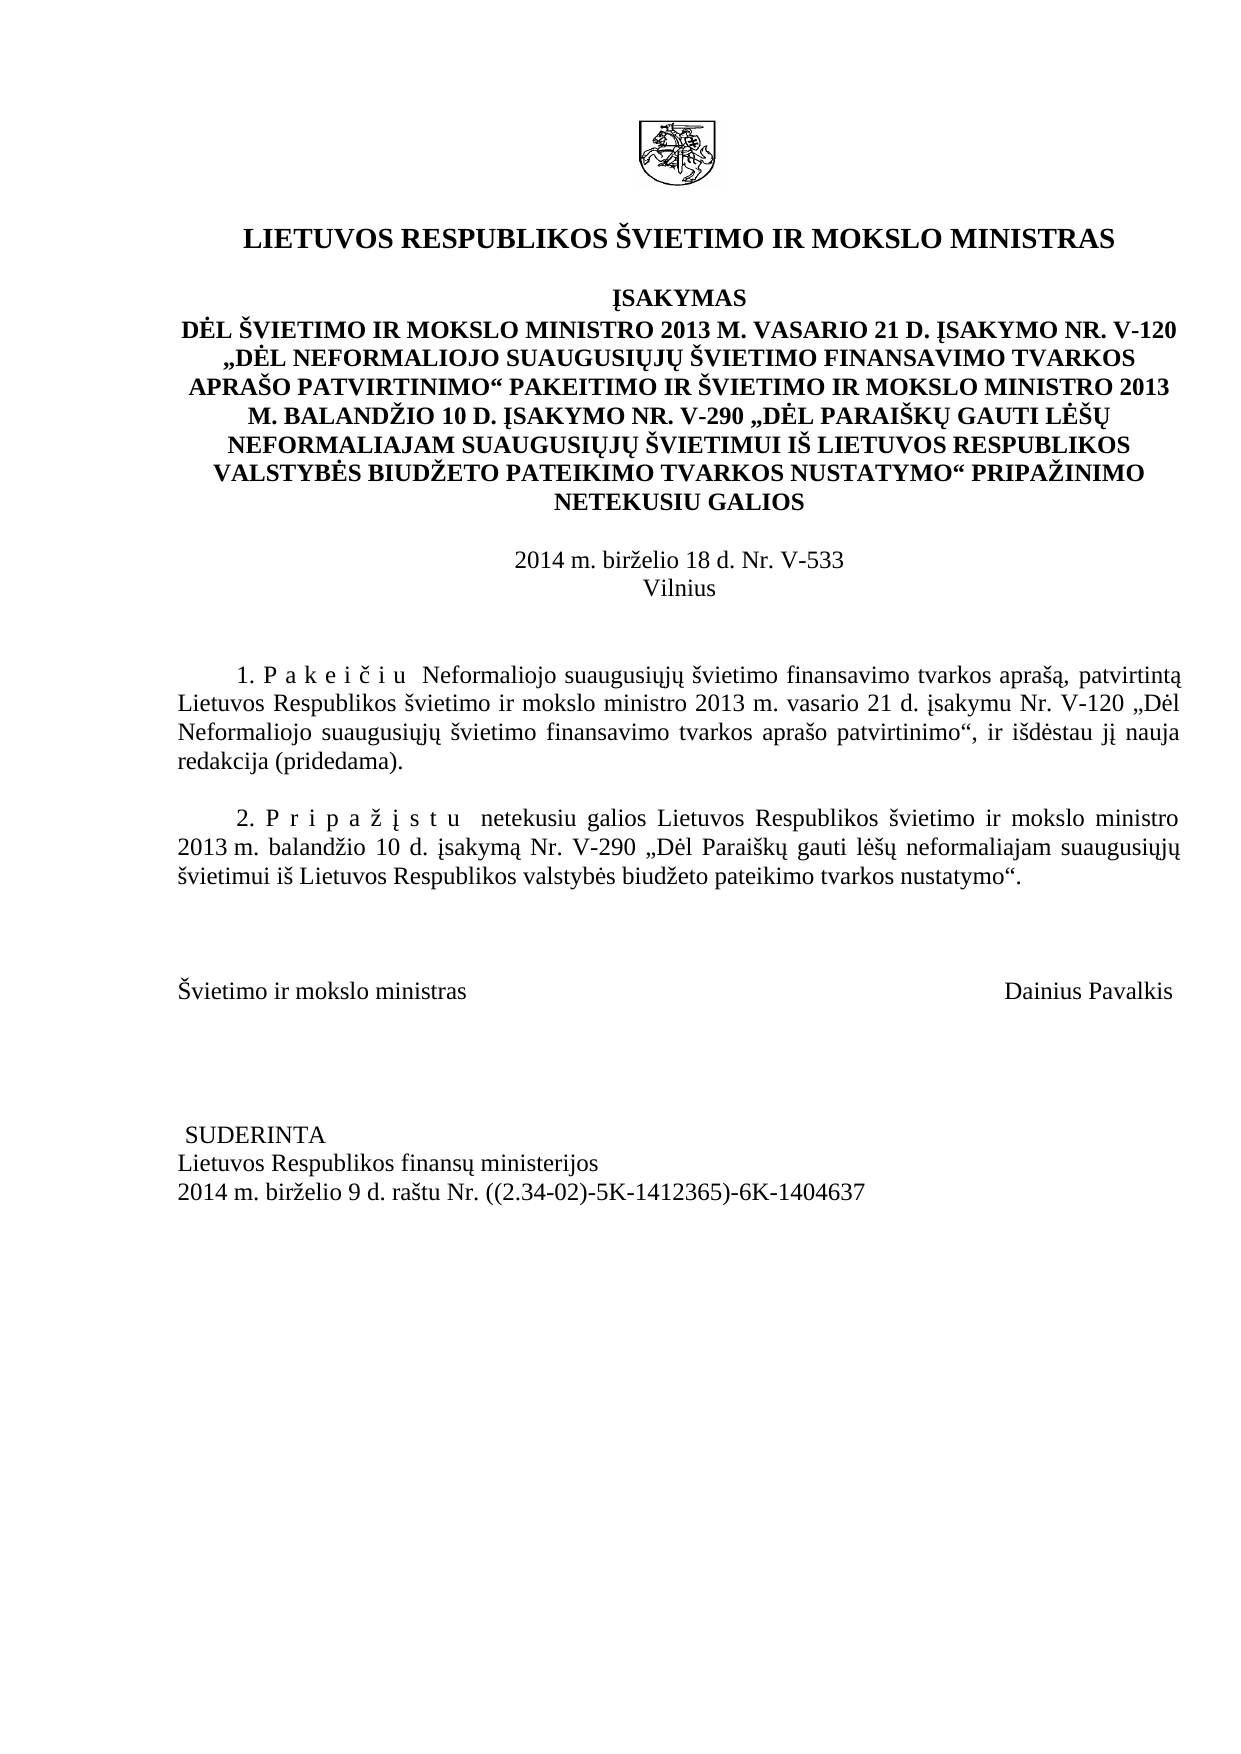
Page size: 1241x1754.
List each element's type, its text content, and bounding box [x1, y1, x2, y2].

text Švietimo ir mokslo ministras Dainius Pavalkis [177, 976, 1181, 1005]
text 2014 m. birželio 18 d. Nr. V-533 [177, 545, 1181, 573]
text 2. P r i p a ž į s t u netekusiu galios Lietuvos Respublikos švietimo ir mokslo ministro 2013 m. balandžio 10 d. įsakymą Nr. V-290 „Dėl Paraiškų gauti lėšų neformaliajam suaugusiųjų švietimui iš Lietuvos Respublikos valstybės biudžeto pateikimo tvarkos nustatymo“. [177, 803, 1181, 890]
text Lietuvos Respublikos finansų ministerijos [177, 1148, 1181, 1177]
text 2014 m. birželio 9 d. raštu Nr. ((2.34-02)-5K-1412365)-6K-1404637 [177, 1177, 1181, 1206]
text 1. P a k e i č i u Neformaliojo suaugusiųjų švietimo finansavimo tvarkos aprašą, patvirtintą Lietuvos Respublikos švietimo ir mokslo ministro 2013 m. vasario 21 d. įsakymu Nr. V-120 „Dėl Neformaliojo suaugusiųjų švietimo finansavimo tvarkos aprašo patvirtinimo“, ir išdėstau jį nauja redakcija (pridedama). [177, 660, 1181, 775]
text SUDERINTA [177, 1120, 1181, 1148]
text LIETUVOS RESPUBLIKOS ŠVIETIMO IR MOKSLO MINISTRAS [177, 221, 1181, 255]
text ĮSAKYMAS [177, 283, 1181, 312]
text Vilnius [177, 573, 1181, 602]
text DĖL ŠVIETIMO IR MOKSLO MINISTRO 2013 M. VASARIO 21 D. ĮSAKYMO NR. V-120 „DĖL NEFORMALIOJO SUAUGUSIŲJŲ ŠVIETIMO FINANSAVIMO TVARKOS APRAŠO PATVIRTINIMO“ PAKEITIMO ir švietimo ir mokslo ministro 2013 m. balandžio 10 d. įsakymo nr. V-290 „dėl paraiškų gauti lėšų neformaliajam suaugusiųjų švietimui iš lietuvos respublikos valstybės biudžeto pateikimo tvarkos nustatymo“ pripažinimo netekusiu galios [177, 315, 1181, 516]
